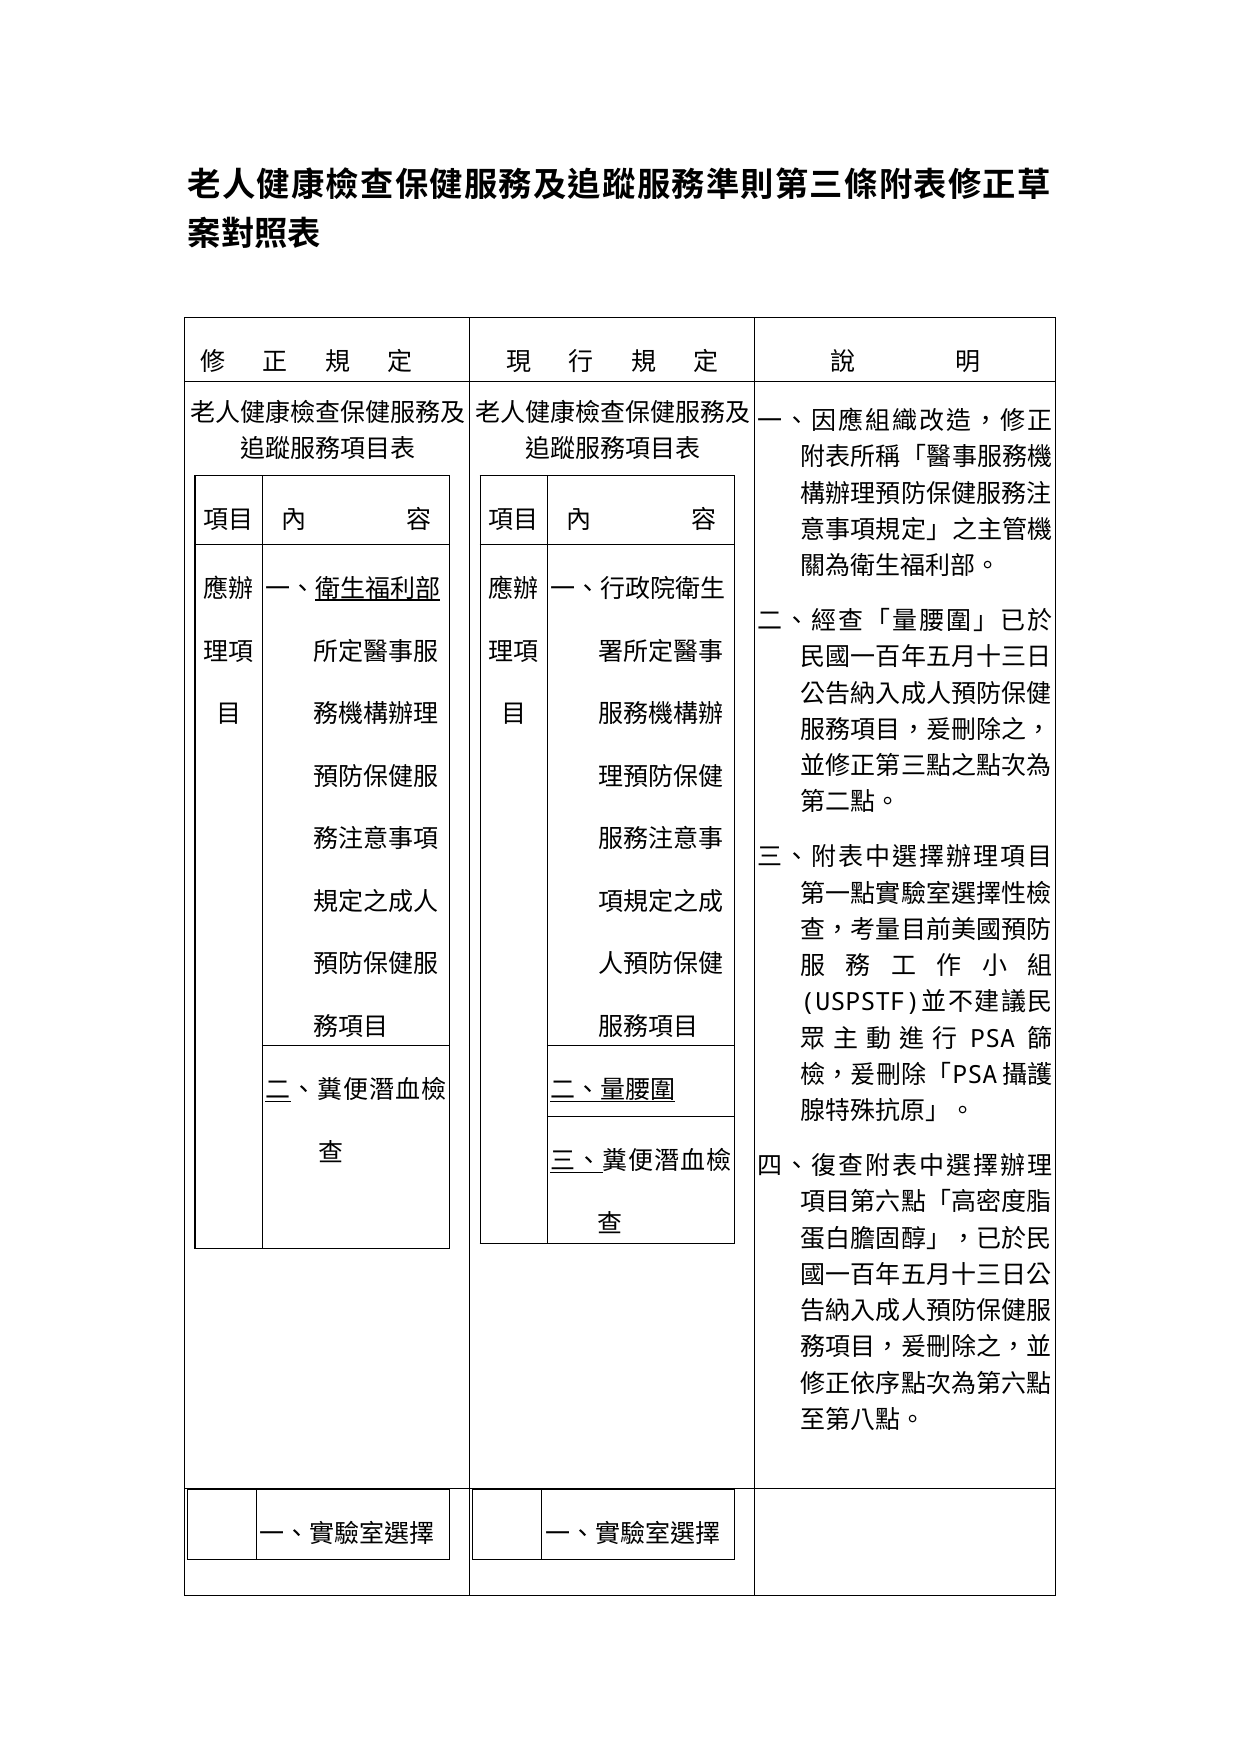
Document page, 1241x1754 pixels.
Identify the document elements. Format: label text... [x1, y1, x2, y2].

table_header 項目 [481, 476, 547, 544]
text 老人健康檢查保健服務及追蹤服務準則第三條附表修正草案對照表 [187, 158, 1053, 255]
table_cell 二、量腰圍 [548, 1046, 734, 1116]
table_cell 一、衛生福利部所定醫事服務機構辦理預防保健服務注意事項規定之成人預防保健服務項目 [263, 545, 449, 1045]
table_cell 應辦 理項 目 [481, 545, 547, 1243]
table_header 現 行 規 定 [470, 318, 754, 381]
table_header 說明 [755, 318, 1055, 381]
table_cell 一、行政院衛生署所定醫事服務機構辦理預防保健服務注意事項規定之成人預防保健服務項目 [548, 545, 734, 1045]
table_header 項目 [196, 476, 262, 544]
table_cell 應辦 理項 目 [196, 545, 262, 1248]
table_cell [470, 1489, 754, 1595]
table_header 內 容 [548, 476, 734, 544]
table_cell 老人健康檢查保健服務及追蹤服務項目表 [185, 382, 469, 1488]
table_cell 三、糞便潛血檢查 [548, 1117, 734, 1243]
table_cell 一、因應組織改造，修正附表所稱「醫事服務機構辦理預防保健服務注意事項規定」之主管機關為衛生福利部。 二、經查「量腰圍」已於民國一百年五月十三日公告納入成人預防保健服務項目，爰刪除之，並修正第三點之點次為第二點。 三、附表中選擇辦理項目第一點實驗室選擇性檢查，考量目前美國預防服務工作小組(USPSTF)並不建議民眾主動進行PSA篩檢，爰刪除「PSA攝護腺特殊抗原」。 四、復查附表中選擇辦理項目第六點「高密度脂蛋白膽固醇」，已於民國一百年五月十三日公告納入成人預防保健服務項目，爰刪除之，並修正依序點次為第六點至第八點。 [755, 382, 1055, 1488]
table_header [473, 1490, 541, 1559]
table_header 內 容 [263, 476, 449, 544]
table_header [188, 1490, 256, 1559]
table_cell 二、糞便潛血檢查 [263, 1046, 449, 1248]
table_cell [185, 1489, 469, 1595]
table_header 修 正 規 定 [185, 318, 469, 381]
table_cell 老人健康檢查保健服務及追蹤服務項目表 [470, 382, 754, 1488]
table_header 一、實驗室選擇 [542, 1490, 734, 1559]
table_cell [755, 1489, 1055, 1595]
table_header 一、實驗室選擇 [257, 1490, 449, 1559]
